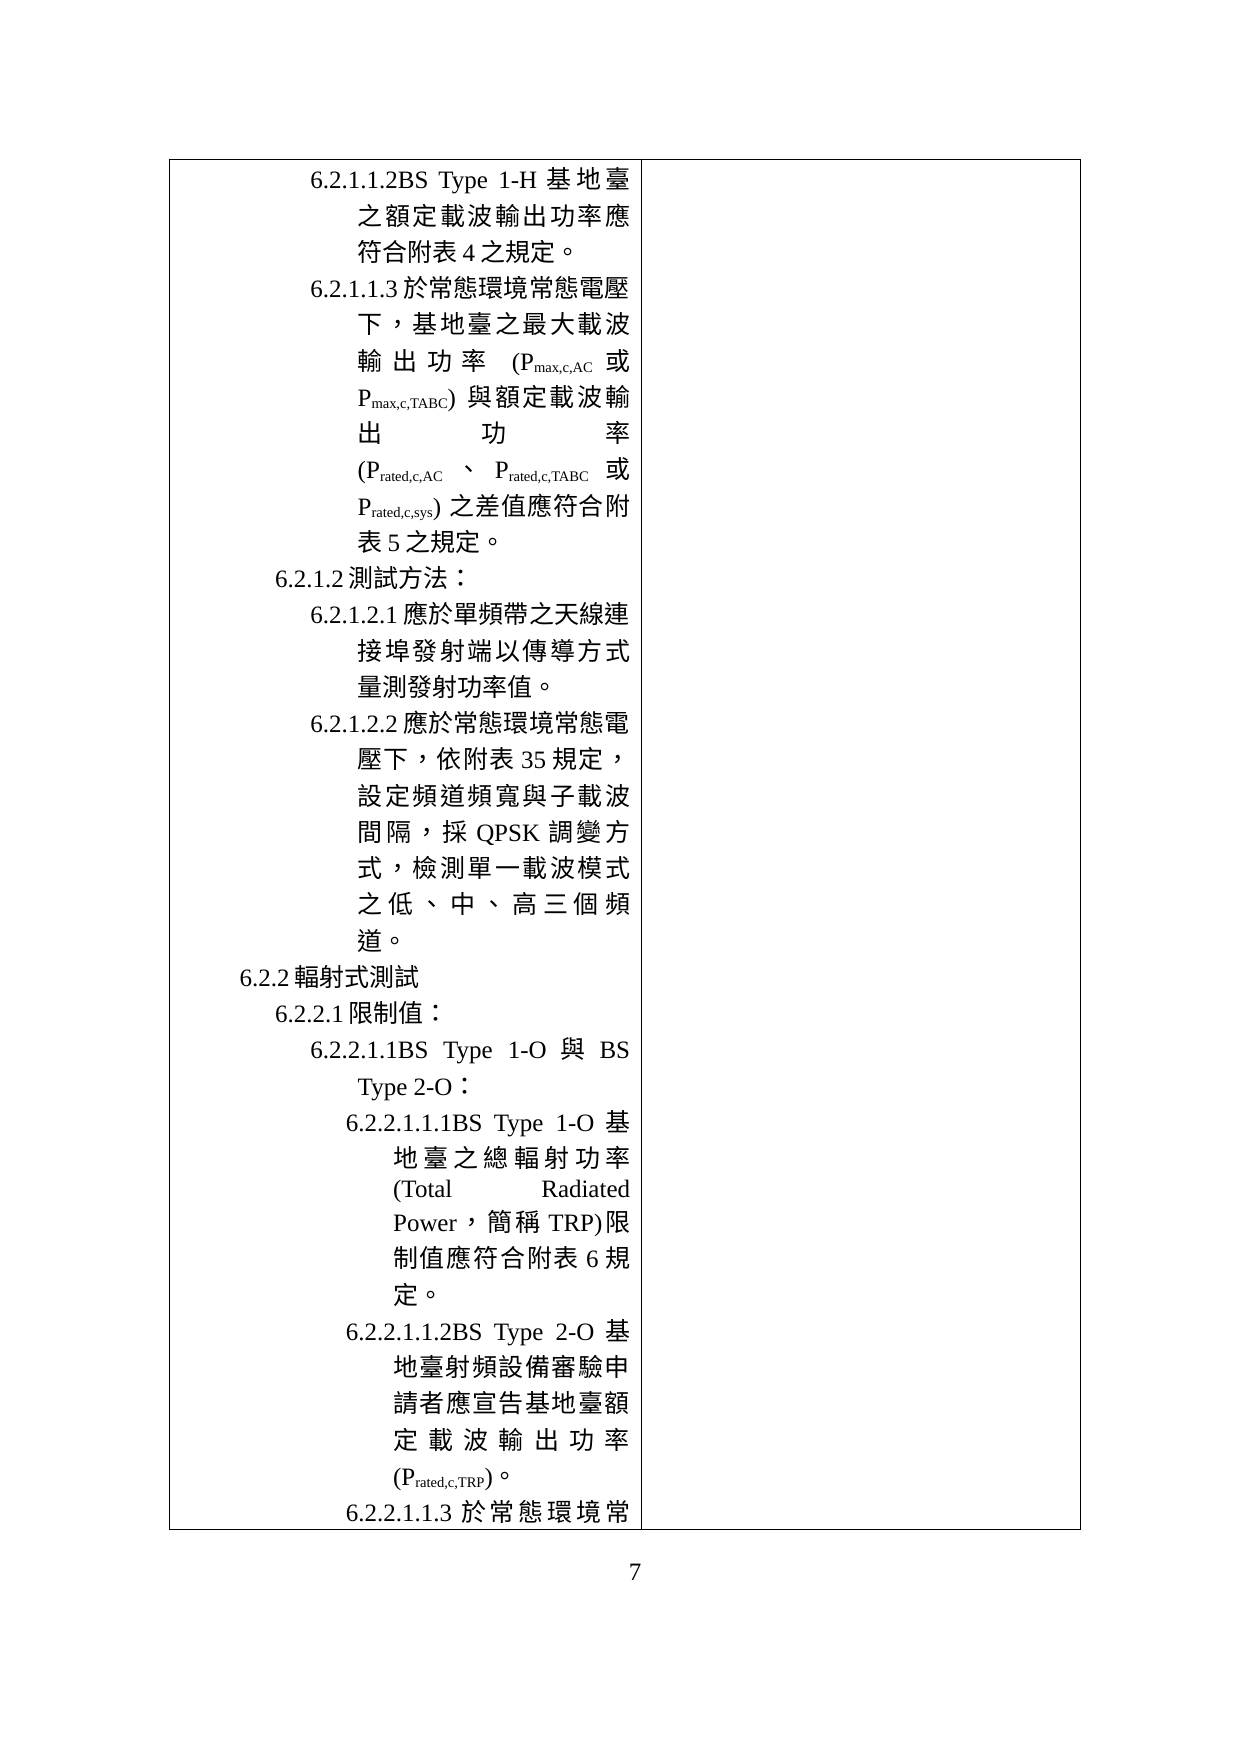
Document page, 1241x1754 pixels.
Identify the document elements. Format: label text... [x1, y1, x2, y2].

table_cell [642, 160, 1080, 1529]
table_cell 6.2.1.1.2BS Type 1-H基地臺之額定載波輸出功率應符合附表4之規定。 6.2.1.1.3於常態環境常態電壓下，基地臺之最大載波輸出功率 (Pmax,c,AC或Pmax,c,TABC) 與額定載波輸出功率 (Prated,c,AC、Prated,c,TABC或Prated,c,sys) 之差值應符合附表5之規定。 6.2.1.2測試方法： 6.2.1.2.1應於單頻帶之天線連接埠發射端以傳導方式量測發射功率值。 6.2.1.2.2應於常態環境常態電壓下，依附表35規定，設定頻道頻寬與子載波間隔，採QPSK調變方式，檢測單一載波模式之低、中、高三個頻道。 6.2.2輻射式測試 6.2.2.1限制值： 6.2.2.1.1BS Type 1-O與BS Type 2-O： 6.2.2.1.1.1BS Type 1-O基地臺之總輻射功率(Total Radiated Power，簡稱TRP)限制值應符合附表6規定。 6.2.2.1.1.2BS Type 2-O基地臺射頻設備審驗申請者應宣告基地臺額定載波輸出功率(Prated,c,TRP)。 6.2.2.1.1.3於常態環境常 [170, 160, 641, 1529]
